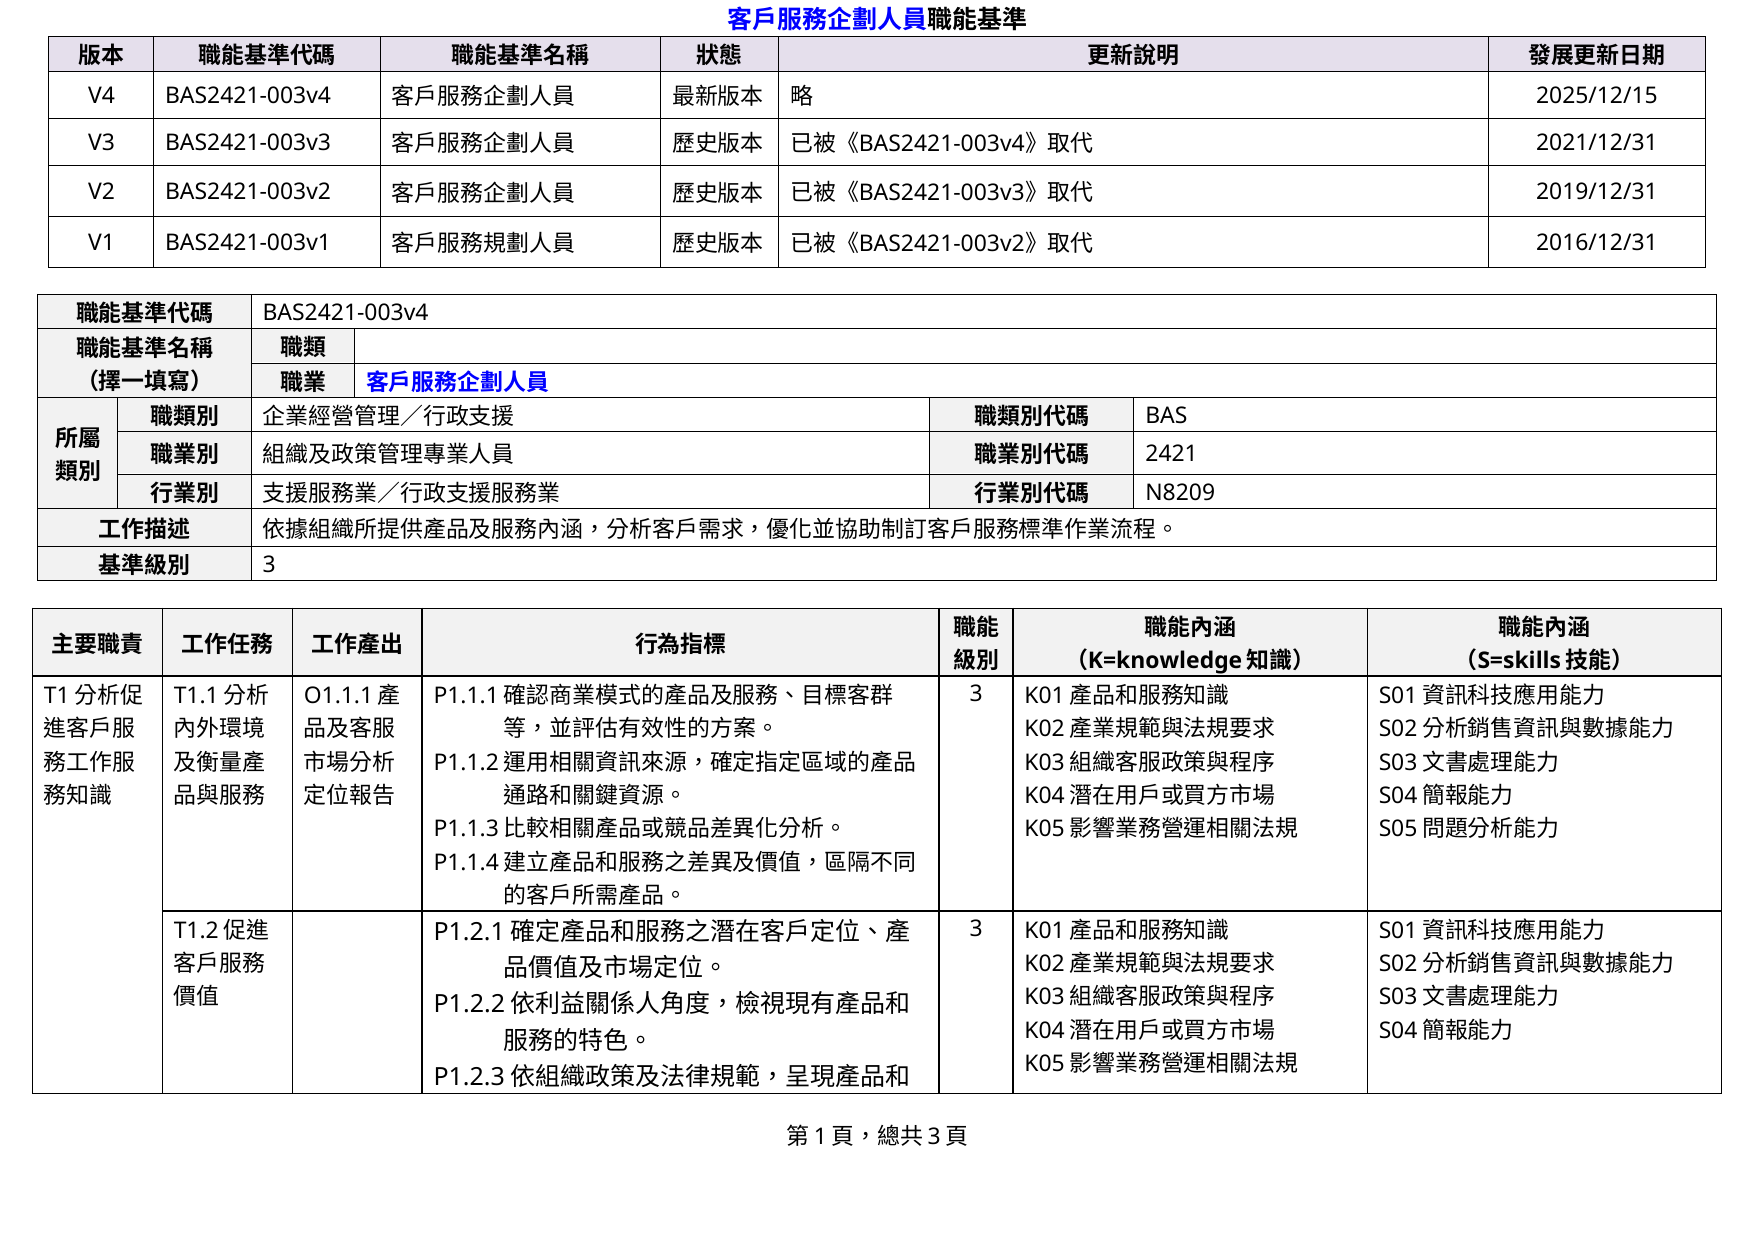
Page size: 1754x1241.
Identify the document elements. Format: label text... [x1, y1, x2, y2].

table_header 職能基準代碼 [38, 295, 251, 328]
table_cell 略 [779, 72, 1488, 118]
table_header 工作產出 [293, 609, 421, 675]
table_cell 已被《BAS2421-003v4》取代 [779, 119, 1488, 165]
table_cell S01資訊科技應用能力 S02分析銷售資訊與數據能力 S03文書處理能力 S04簡報能力 S05問題分析能力 [1368, 677, 1721, 910]
table_cell 組織及政策管理專業人員 [252, 432, 929, 473]
table_header 職能基準代碼 [154, 37, 380, 71]
table_cell 客戶服務企劃人員 [381, 72, 660, 118]
table_cell 2016/12/31 [1489, 217, 1705, 267]
table_cell T1.1分析內外環境及衡量產品與服務 [163, 677, 292, 910]
table_cell 客戶服務規劃人員 [381, 217, 660, 267]
table_cell 工作描述 [38, 509, 251, 546]
table_cell V2 [49, 166, 153, 216]
table_cell [293, 912, 421, 1093]
table_header 主要職責 [33, 609, 162, 675]
table_cell 所屬類別 [38, 398, 117, 508]
table_cell BAS2421-003v1 [154, 217, 380, 267]
table_cell BAS2421-003v4 [154, 72, 380, 118]
table_cell 歷史版本 [661, 119, 778, 165]
table_header 工作任務 [163, 609, 292, 675]
table_header 職能基準名稱 [381, 37, 660, 71]
table_cell 已被《BAS2421-003v2》取代 [779, 217, 1488, 267]
table_cell BAS2421-003v3 [154, 119, 380, 165]
table_cell 職業別代碼 [930, 432, 1133, 473]
table_cell 職類別 [118, 398, 251, 431]
table_cell BAS [1134, 398, 1716, 431]
table_header 狀態 [661, 37, 778, 71]
table_header 職能內涵 （K=knowledge知識） [1014, 609, 1367, 675]
table_cell 最新版本 [661, 72, 778, 118]
table_cell T1分析促進客戶服務工作服務知識 [33, 677, 162, 1093]
table_cell V1 [49, 217, 153, 267]
table_cell O1.1.1產品及客服市場分析定位報告 [293, 677, 421, 910]
table_cell 職業別 [118, 432, 251, 473]
table_cell 已被《BAS2421-003v3》取代 [779, 166, 1488, 216]
table_cell 職類別代碼 [930, 398, 1133, 431]
table_cell 3 [940, 677, 1012, 910]
table_cell [355, 329, 1716, 362]
table_cell 2421 [1134, 432, 1716, 473]
table_cell P1.1.1確認商業模式的產品及服務、目標客群等，並評估有效性的方案。 P1.1.2運用相關資訊來源，確定指定區域的產品通路和關鍵資源。 P1.1.3比較相關產品或競品差異化分析。 P1.1.4建立產品和服務之差異及價值，區隔不同的客戶所需產品。 [423, 677, 938, 910]
table_cell 2021/12/31 [1489, 119, 1705, 165]
table_cell 2019/12/31 [1489, 166, 1705, 216]
table_header 職能級別 [940, 609, 1012, 675]
table_cell 歷史版本 [661, 217, 778, 267]
table_cell 歷史版本 [661, 166, 778, 216]
table_cell 3 [940, 912, 1012, 1093]
table_cell 職類 [252, 329, 354, 362]
table_cell 職業 [252, 364, 354, 397]
table_cell 依據組織所提供產品及服務內涵，分析客戶需求，優化並協助制訂客戶服務標準作業流程。 [252, 509, 1716, 546]
table_cell 企業經營管理／行政支援 [252, 398, 929, 431]
table_cell 職能基準名稱 （擇一填寫） [38, 329, 251, 397]
table_header 版本 [49, 37, 153, 71]
table_cell 行業別代碼 [930, 475, 1133, 508]
table_cell K01產品和服務知識 K02產業規範與法規要求 K03組織客服政策與程序 K04潛在用戶或買方市場 K05影響業務營運相關法規 [1014, 677, 1367, 910]
table_header 行為指標 [423, 609, 938, 675]
table_cell BAS2421-003v2 [154, 166, 380, 216]
table_cell 客戶服務企劃人員 [381, 166, 660, 216]
table_cell N8209 [1134, 475, 1716, 508]
table_cell 客戶服務企劃人員 [355, 364, 1716, 397]
table_cell P1.2.1確定產品和服務之潛在客戶定位、產品價值及市場定位。 P1.2.2依利益關係人角度，檢視現有產品和服務的特色。 P1.2.3依組織政策及法律規範，呈現產品和 [423, 912, 938, 1093]
table_cell V4 [49, 72, 153, 118]
table_cell 2025/12/15 [1489, 72, 1705, 118]
table_header 更新說明 [779, 37, 1488, 71]
table_cell 3 [252, 547, 1716, 580]
text 客戶服務企劃人員職能基準 [118, 0, 1636, 36]
table_cell T1.2促進客戶服務價值 [163, 912, 292, 1093]
table_cell 行業別 [118, 475, 251, 508]
table_header BAS2421-003v4 [252, 295, 1716, 328]
table_header 職能內涵 （S=skills技能） [1368, 609, 1721, 675]
table_cell K01產品和服務知識 K02產業規範與法規要求 K03組織客服政策與程序 K04潛在用戶或買方市場 K05影響業務營運相關法規 [1014, 912, 1367, 1093]
table_cell 基準級別 [38, 547, 251, 580]
table_cell 客戶服務企劃人員 [381, 119, 660, 165]
table_cell V3 [49, 119, 153, 165]
table_header 發展更新日期 [1489, 37, 1705, 71]
table_cell 支援服務業／行政支援服務業 [252, 475, 929, 508]
table_cell S01資訊科技應用能力 S02分析銷售資訊與數據能力 S03文書處理能力 S04簡報能力 [1368, 912, 1721, 1093]
